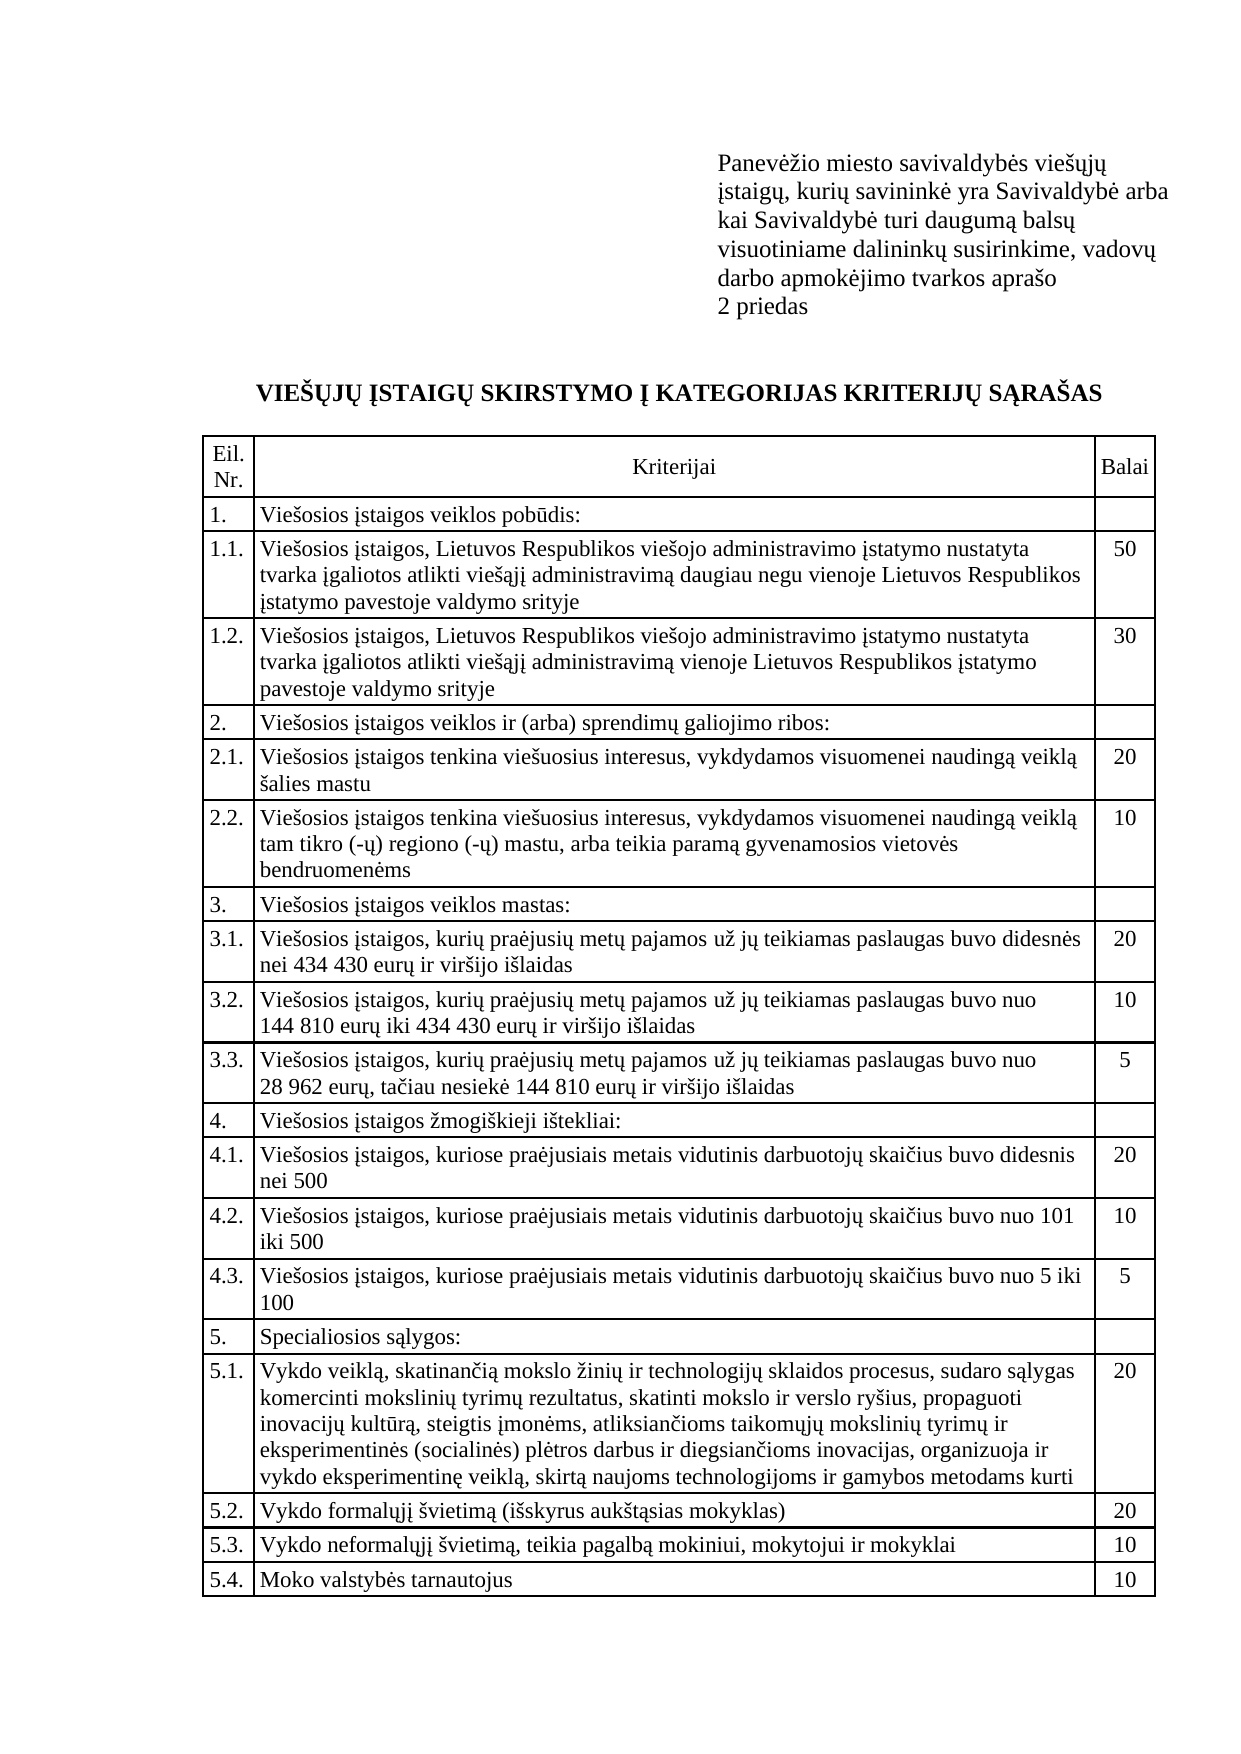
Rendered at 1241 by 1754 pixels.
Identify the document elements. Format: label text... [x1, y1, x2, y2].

table_cell 20 [1096, 922, 1154, 981]
table_cell Viešosios įstaigos tenkina viešuosius interesus, vykdydamos visuomenei naudingą veiklą šalies mastu [255, 740, 1094, 799]
table_cell [1096, 1104, 1154, 1136]
table_cell 1.1. [204, 532, 253, 617]
table_cell 1. [204, 498, 253, 530]
table_cell Viešosios įstaigos veiklos ir (arba) sprendimų galiojimo ribos: [255, 706, 1094, 738]
table_cell 5.4. [204, 1563, 253, 1595]
table_cell 2.2. [204, 801, 253, 886]
table_header Balai [1096, 437, 1154, 496]
table_cell 20 [1096, 1138, 1154, 1197]
text VIEŠŲJŲ ĮSTAIGŲ SKIRSTYMO Į KATEGORIJAS KRITERIJŲ SĄRAŠAS [177, 378, 1181, 406]
table_cell Moko valstybės tarnautojus [255, 1563, 1094, 1595]
text 2 priedas [717, 291, 1181, 320]
table_cell 10 [1096, 1529, 1154, 1561]
table_cell Viešosios įstaigos, kuriose praėjusiais metais vidutinis darbuotojų skaičius buvo didesnis nei 500 [255, 1138, 1094, 1197]
text Panevėžio miesto savivaldybės viešųjų įstaigų, kurių savininkė yra Savivaldybė arba kai Savivaldybė turi daugumą balsų visuotiniame dalininkų susirinkime, vadovų darbo apmokėjimo tvarkos aprašo [717, 148, 1181, 291]
table_cell 3.2. [204, 983, 253, 1041]
table_cell Viešosios įstaigos, kurių praėjusių metų pajamos už jų teikiamas paslaugas buvo didesnės nei 434 430 eurų ir viršijo išlaidas [255, 922, 1094, 981]
table_cell Viešosios įstaigos, kurių praėjusių metų pajamos už jų teikiamas paslaugas buvo nuo 28 962 eurų, tačiau nesiekė 144 810 eurų ir viršijo išlaidas [255, 1044, 1094, 1102]
table_cell 30 [1096, 619, 1154, 704]
table_cell Viešosios įstaigos tenkina viešuosius interesus, vykdydamos visuomenei naudingą veiklą tam tikro (-ų) regiono (-ų) mastu, arba teikia paramą gyvenamosios vietovės bendruomenėms [255, 801, 1094, 886]
table_cell Vykdo formalųjį švietimą (išskyrus aukštąsias mokyklas) [255, 1494, 1094, 1526]
table_cell 20 [1096, 1494, 1154, 1526]
table_cell Viešosios įstaigos, kuriose praėjusiais metais vidutinis darbuotojų skaičius buvo nuo 5 iki 100 [255, 1260, 1094, 1318]
table_cell [1096, 706, 1154, 738]
table_cell Vykdo neformalųjį švietimą, teikia pagalbą mokiniui, mokytojui ir mokyklai [255, 1529, 1094, 1561]
table_cell Vykdo veiklą, skatinančią mokslo žinių ir technologijų sklaidos procesus, sudaro sąlygas komercinti mokslinių tyrimų rezultatus, skatinti mokslo ir verslo ryšius, propaguoti inovacijų kultūrą, steigtis įmonėms, atliksiančioms taikomųjų mokslinių tyrimų ir eksperimentinės (socialinės) plėtros darbus ir diegsiančioms inovacijas, organizuoja ir vykdo eksperimentinę veiklą, skirtą naujoms technologijoms ir gamybos metodams kurti [255, 1355, 1094, 1492]
table_cell 4. [204, 1104, 253, 1136]
table_cell 5 [1096, 1044, 1154, 1102]
table_cell 5.1. [204, 1355, 253, 1492]
table_cell Viešosios įstaigos žmogiškieji ištekliai: [255, 1104, 1094, 1136]
table_cell 50 [1096, 532, 1154, 617]
table_cell 3.3. [204, 1044, 253, 1102]
table_cell 5.3. [204, 1529, 253, 1561]
table_cell Viešosios įstaigos veiklos pobūdis: [255, 498, 1094, 530]
table_cell 4.3. [204, 1260, 253, 1318]
table_cell 20 [1096, 740, 1154, 799]
table_cell Viešosios įstaigos, kuriose praėjusiais metais vidutinis darbuotojų skaičius buvo nuo 101 iki 500 [255, 1199, 1094, 1257]
table_header Kriterijai [255, 437, 1094, 496]
table_cell Viešosios įstaigos, kurių praėjusių metų pajamos už jų teikiamas paslaugas buvo nuo 144 810 eurų iki 434 430 eurų ir viršijo išlaidas [255, 983, 1094, 1041]
table_cell [1096, 888, 1154, 920]
table_cell 5. [204, 1320, 253, 1352]
table_cell 10 [1096, 1563, 1154, 1595]
table_cell Specialiosios sąlygos: [255, 1320, 1094, 1352]
table_cell Viešosios įstaigos, Lietuvos Respublikos viešojo administravimo įstatymo nustatyta tvarka įgaliotos atlikti viešąjį administravimą daugiau negu vienoje Lietuvos Respublikos įstatymo pavestoje valdymo srityje [255, 532, 1094, 617]
table_cell 4.2. [204, 1199, 253, 1257]
table_cell 10 [1096, 983, 1154, 1041]
table_cell 3.1. [204, 922, 253, 981]
table_cell 3. [204, 888, 253, 920]
table_header Eil. Nr. [204, 437, 253, 496]
table_cell [1096, 498, 1154, 530]
table_cell 5 [1096, 1260, 1154, 1318]
table_cell 2. [204, 706, 253, 738]
table_cell 10 [1096, 801, 1154, 886]
table_cell 4.1. [204, 1138, 253, 1197]
table_cell [1096, 1320, 1154, 1352]
table_cell 10 [1096, 1199, 1154, 1257]
table_cell Viešosios įstaigos, Lietuvos Respublikos viešojo administravimo įstatymo nustatyta tvarka įgaliotos atlikti viešąjį administravimą vienoje Lietuvos Respublikos įstatymo pavestoje valdymo srityje [255, 619, 1094, 704]
table_cell 5.2. [204, 1494, 253, 1526]
table_cell 1.2. [204, 619, 253, 704]
table_cell Viešosios įstaigos veiklos mastas: [255, 888, 1094, 920]
table_cell 20 [1096, 1355, 1154, 1492]
table_cell 2.1. [204, 740, 253, 799]
